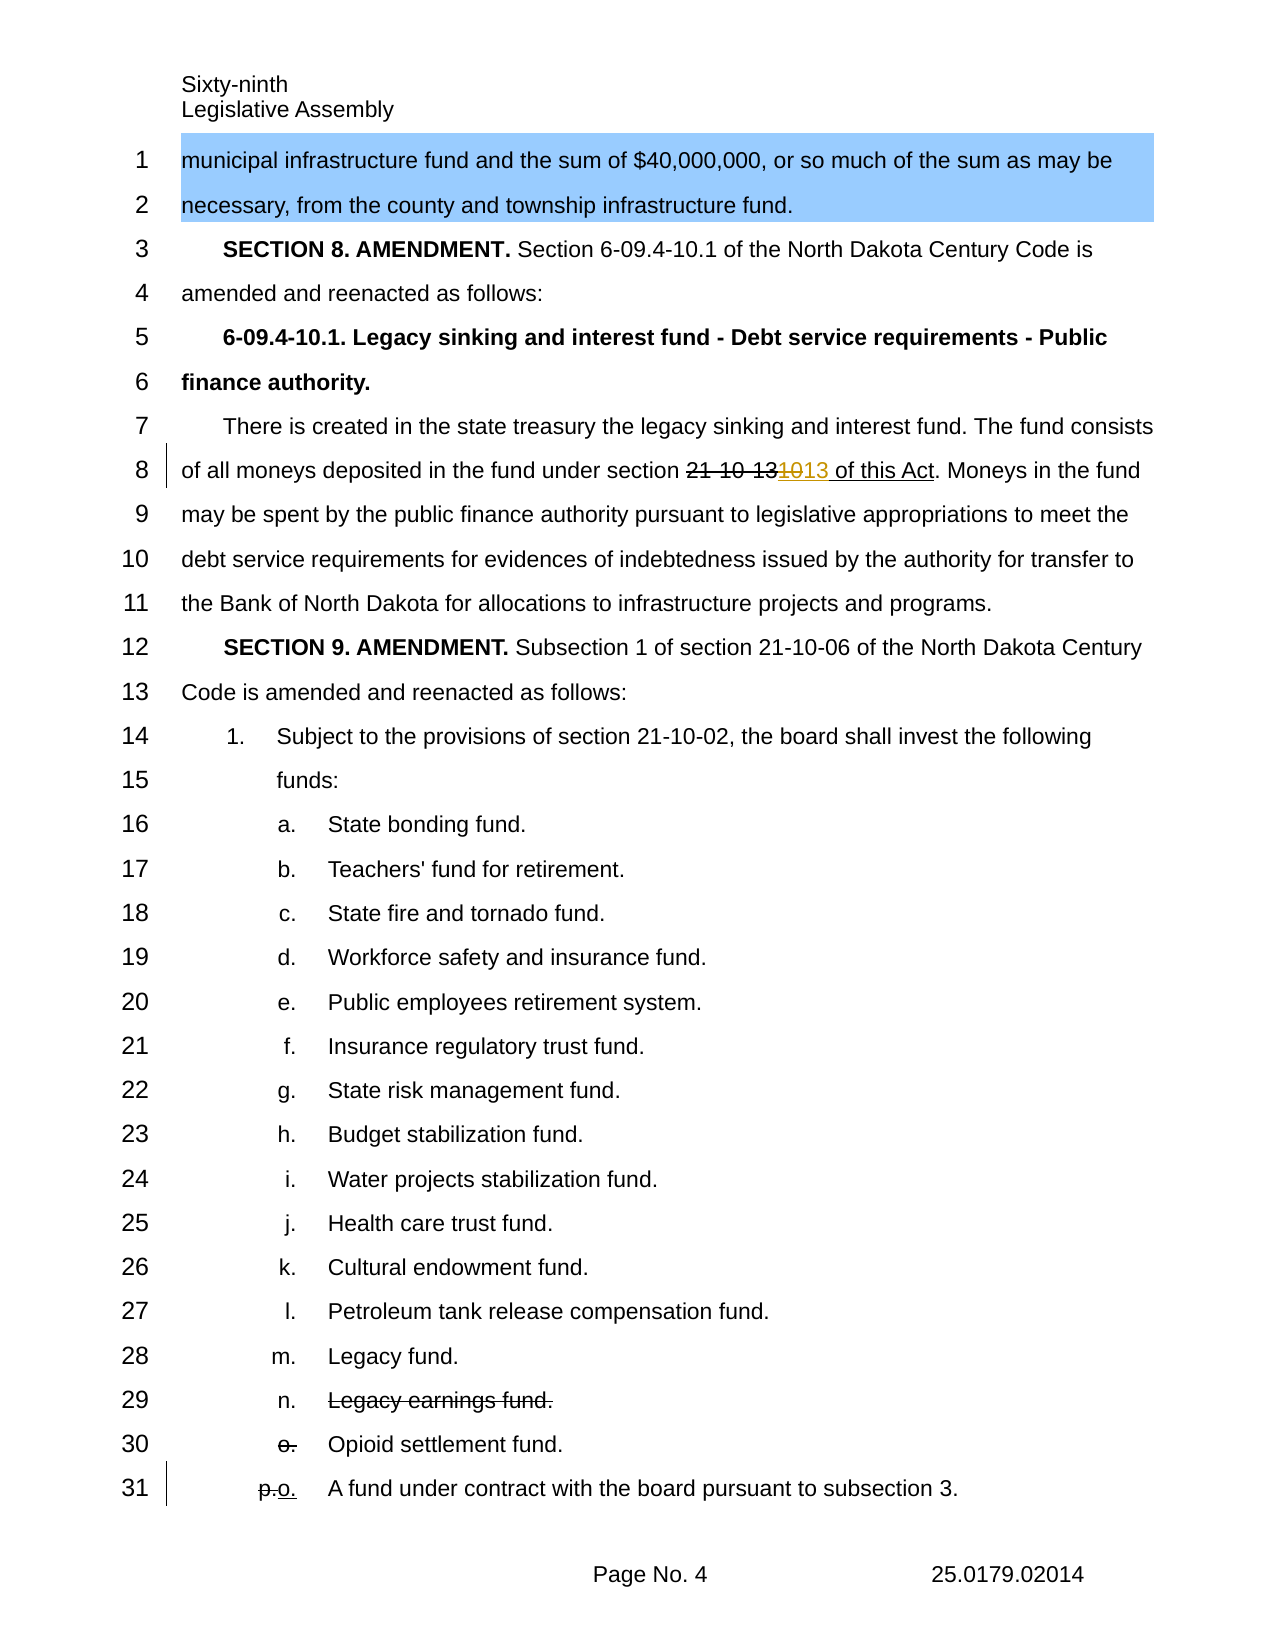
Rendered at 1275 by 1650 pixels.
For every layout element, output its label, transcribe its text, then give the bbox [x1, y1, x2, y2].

text SECTION 9. AMENDMENT. Subsection 1 of section 21‑10‑06 of the North Dakota Century Code is amended and reenacted as follows: [181, 620, 1154, 709]
text p.o. A fund under contract with the board pursuant to subsection 3. [181, 1461, 1154, 1506]
text d. Workforce safety and insurance fund. [181, 930, 1154, 974]
text j. Health care trust fund. [181, 1196, 1154, 1240]
text b. Teachers' fund for retirement. [181, 842, 1154, 886]
text o. Opioid settlement fund. [181, 1417, 1154, 1461]
text f. Insurance regulatory trust fund. [181, 1019, 1154, 1063]
subtitle 6‑09.4‑10.1. Legacy sinking and interest fund ‑ Debt service requirements ‑ Public finance authority. [181, 310, 1154, 399]
text municipal infrastructure fund and the sum of $40,000,000, or so much of the sum as may be necessary, from the county and township infrastructure fund. [181, 133, 1154, 222]
text m. Legacy fund. [181, 1329, 1154, 1373]
text i. Water projects stabilization fund. [181, 1152, 1154, 1196]
text a. State bonding fund. [181, 797, 1154, 842]
text g. State risk management fund. [181, 1063, 1154, 1107]
text l. Petroleum tank release compensation fund. [181, 1284, 1154, 1329]
text h. Budget stabilization fund. [181, 1107, 1154, 1152]
text c. State fire and tornado fund. [181, 886, 1154, 930]
text SECTION 8. AMENDMENT. Section 6‑09.4‑10.1 of the North Dakota Century Code is amended and reenacted as follows: [181, 222, 1154, 310]
text There is created in the state treasury the legacy sinking and interest fund. The fund consists of all moneys deposited in the fund under section 21‑10‑1313 of this Act. Moneys in the fund may be spent by the public finance authority pursuant to legislative appropriations to meet the debt service requirements for evidences of indebtedness issued by the authority for transfer to the Bank of North Dakota for allocations to infrastructure projects and programs. [181, 399, 1154, 620]
text n. Legacy earnings fund. [181, 1373, 1154, 1417]
text 1. Subject to the provisions of section 21‑10‑02, the board shall invest the following funds: [181, 709, 1154, 797]
text e. Public employees retirement system. [181, 974, 1154, 1019]
text k. Cultural endowment fund. [181, 1240, 1154, 1284]
